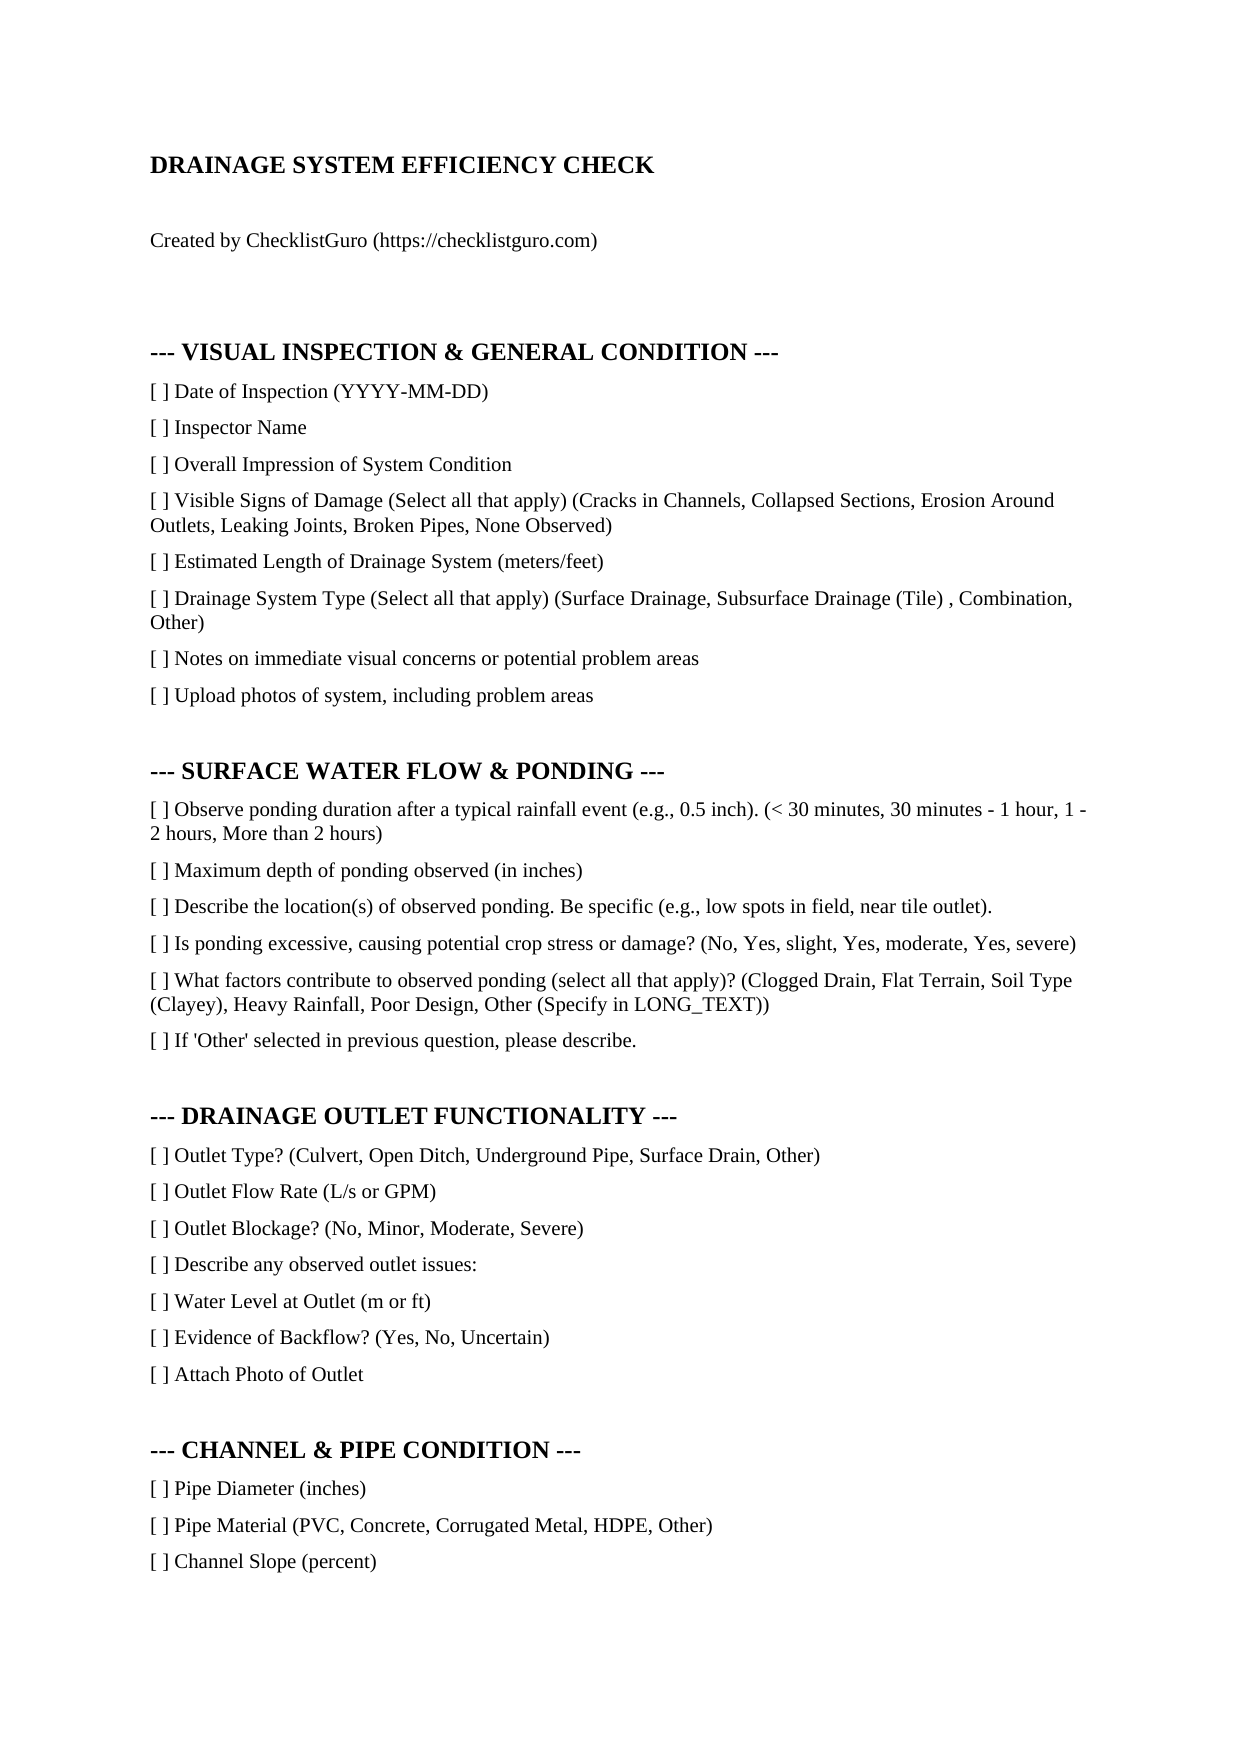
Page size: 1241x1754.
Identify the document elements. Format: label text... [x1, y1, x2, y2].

text DRAINAGE SYSTEM EFFICIENCY CHECK [150, 150, 1090, 179]
text [ ] Describe the location(s) of observed ponding. Be specific (e.g., low spots in field, near tile outlet). [150, 894, 1090, 918]
text [ ] Outlet Blockage? (No, Minor, Moderate, Severe) [150, 1216, 1090, 1240]
text --- VISUAL INSPECTION & GENERAL CONDITION --- [150, 337, 1090, 366]
text --- DRAINAGE OUTLET FUNCTIONALITY --- [150, 1101, 1090, 1130]
text [ ] Date of Inspection (YYYY-MM-DD) [150, 379, 1090, 403]
text [ ] Drainage System Type (Select all that apply) (Surface Drainage, Subsurface Drainage (Tile) , Combination, Other) [150, 586, 1090, 634]
text [ ] What factors contribute to observed ponding (select all that apply)? (Clogged Drain, Flat Terrain, Soil Type (Clayey), Heavy Rainfall, Poor Design, Other (Specify in LONG_TEXT)) [150, 967, 1090, 1016]
text --- CHANNEL & PIPE CONDITION --- [150, 1435, 1090, 1464]
text [ ] Pipe Material (PVC, Concrete, Corrugated Metal, HDPE, Other) [150, 1513, 1090, 1537]
text [ ] Upload photos of system, including problem areas [150, 683, 1090, 707]
text [ ] Is ponding excessive, causing potential crop stress or damage? (No, Yes, slight, Yes, moderate, Yes, severe) [150, 931, 1090, 955]
text Created by ChecklistGuro (https://checklistguro.com) [150, 228, 1090, 252]
text [ ] Inspector Name [150, 415, 1090, 439]
text [ ] Visible Signs of Damage (Select all that apply) (Cracks in Channels, Collapsed Sections, Erosion Around Outlets, Leaking Joints, Broken Pipes, None Observed) [150, 488, 1090, 537]
text [ ] Attach Photo of Outlet [150, 1362, 1090, 1386]
text [ ] Estimated Length of Drainage System (meters/feet) [150, 549, 1090, 573]
text [ ] Water Level at Outlet (m or ft) [150, 1289, 1090, 1313]
text [ ] Notes on immediate visual concerns or potential problem areas [150, 646, 1090, 670]
text [ ] Evidence of Backflow? (Yes, No, Uncertain) [150, 1325, 1090, 1349]
text [ ] Observe ponding duration after a typical rainfall event (e.g., 0.5 inch). (< 30 minutes, 30 minutes - 1 hour, 1 - 2 hours, More than 2 hours) [150, 797, 1090, 845]
text [ ] Pipe Diameter (inches) [150, 1476, 1090, 1500]
text [ ] Outlet Type? (Culvert, Open Ditch, Underground Pipe, Surface Drain, Other) [150, 1142, 1090, 1167]
text --- SURFACE WATER FLOW & PONDING --- [150, 756, 1090, 785]
text [ ] Channel Slope (percent) [150, 1549, 1090, 1573]
text [ ] Describe any observed outlet issues: [150, 1252, 1090, 1276]
text [ ] Maximum depth of ponding observed (in inches) [150, 858, 1090, 882]
text [ ] If 'Other' selected in previous question, please describe. [150, 1028, 1090, 1052]
text [ ] Outlet Flow Rate (L/s or GPM) [150, 1179, 1090, 1203]
text [ ] Overall Impression of System Condition [150, 452, 1090, 476]
